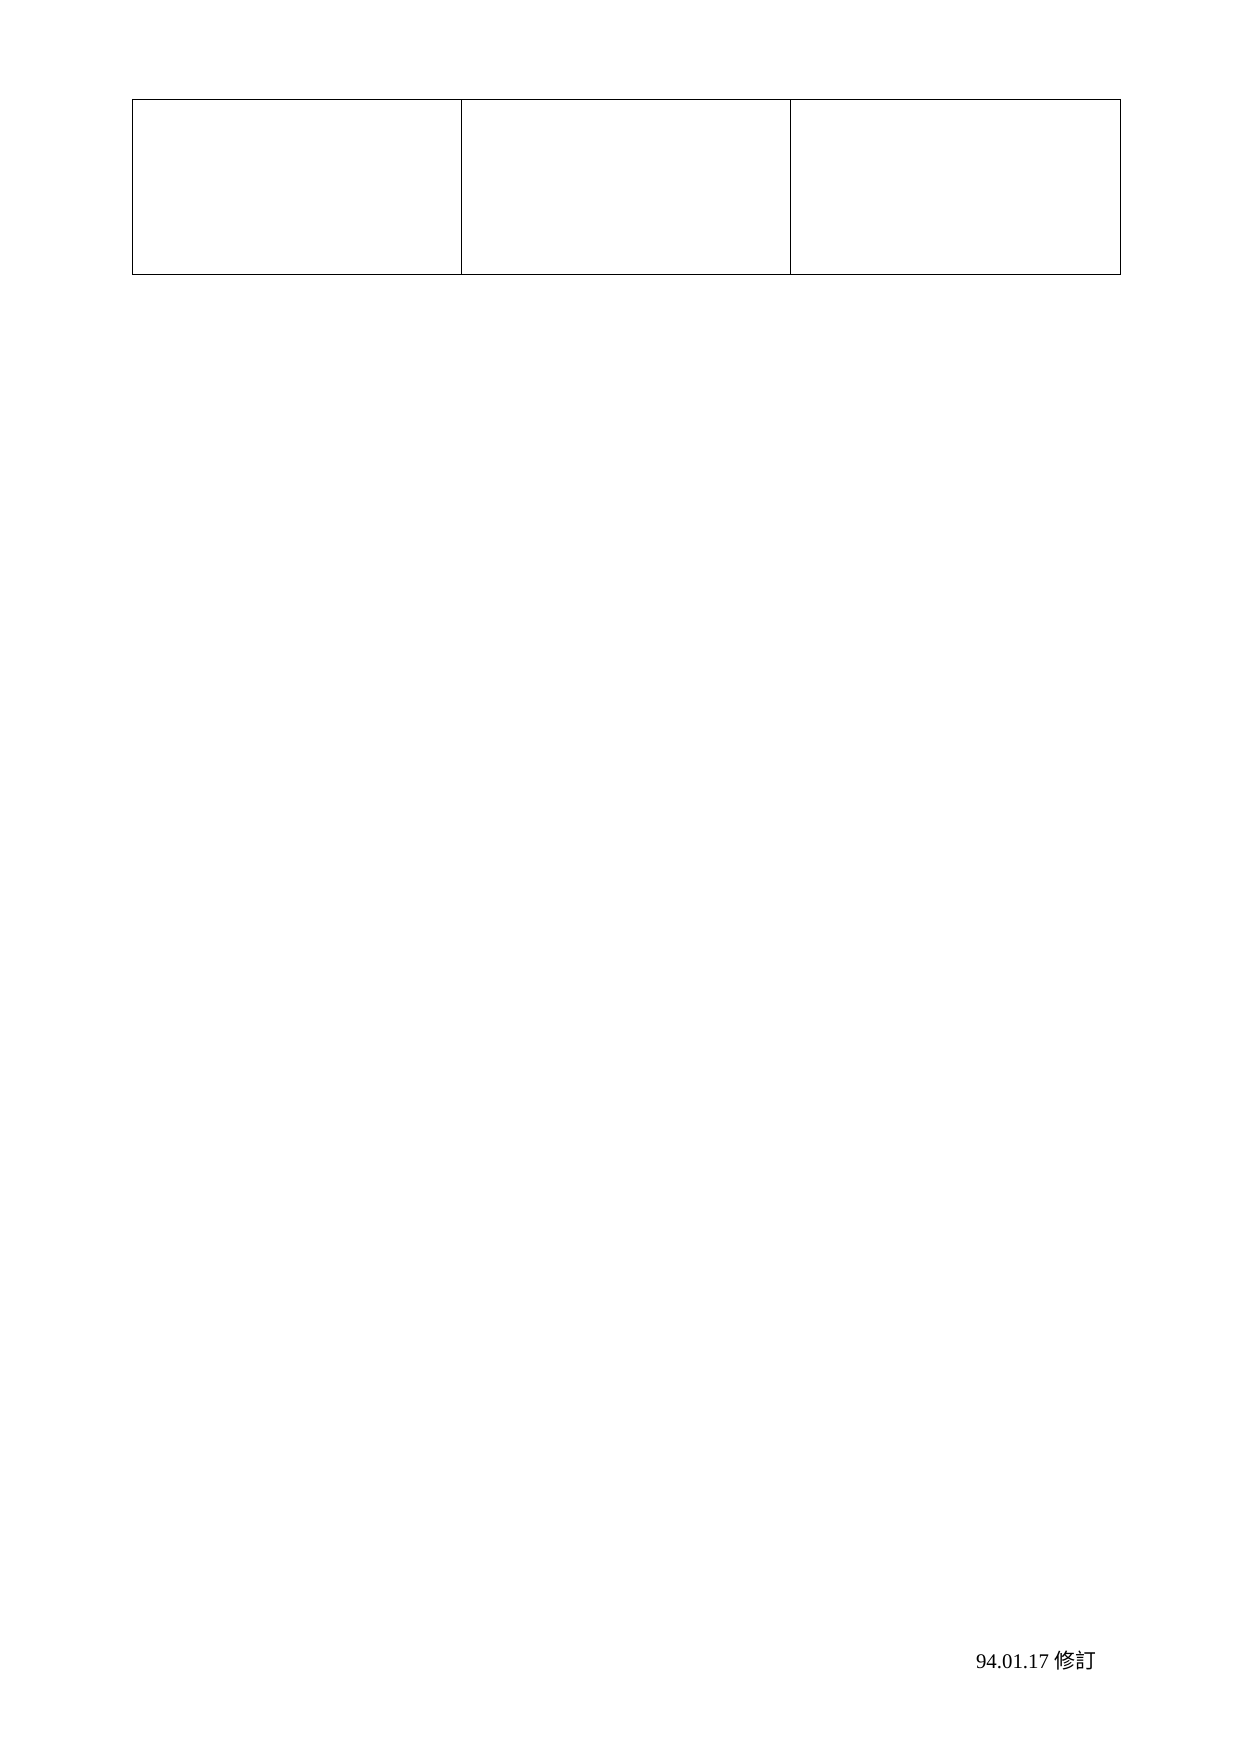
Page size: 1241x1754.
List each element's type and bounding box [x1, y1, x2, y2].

table_cell [791, 100, 1120, 274]
table_cell [133, 100, 461, 274]
table_cell [462, 100, 790, 274]
